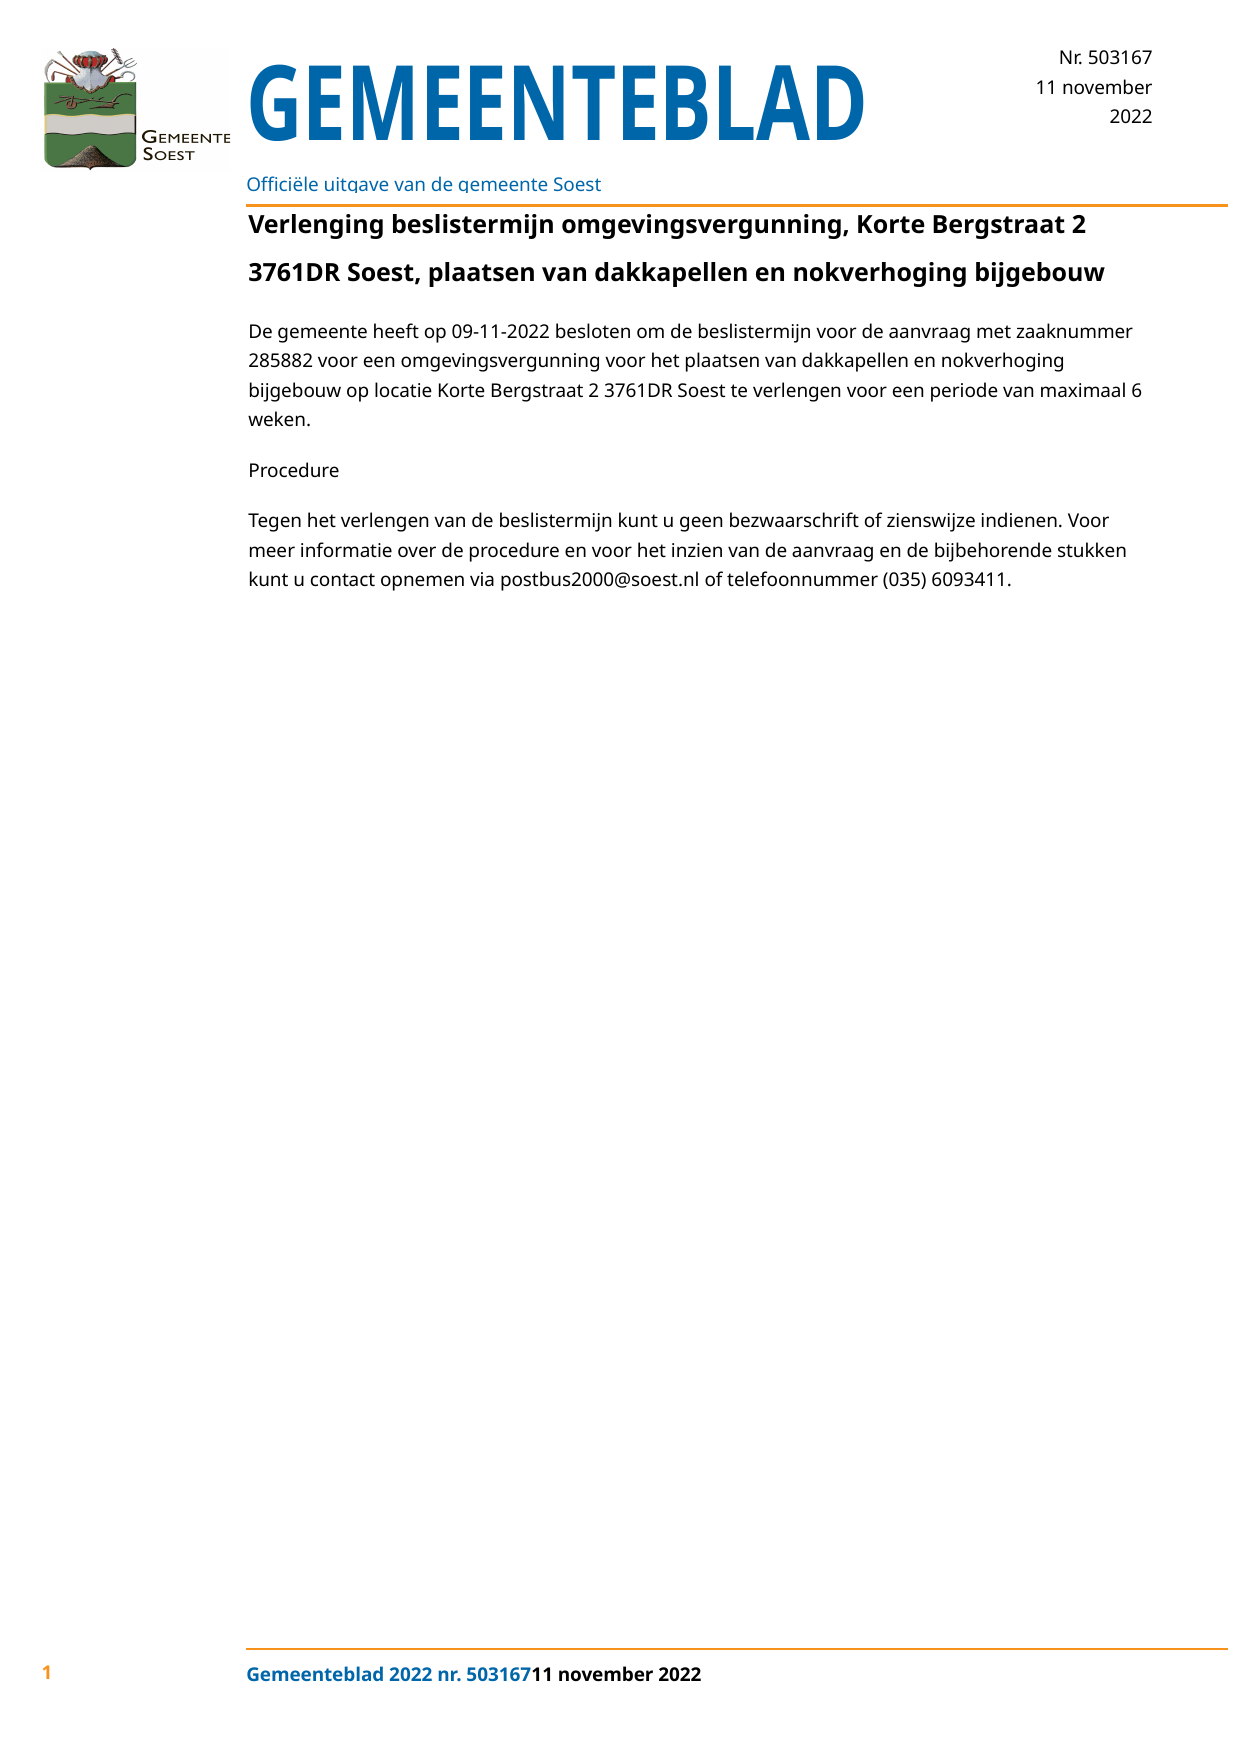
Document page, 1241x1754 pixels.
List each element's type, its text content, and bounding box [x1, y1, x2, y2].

text Tegen het verlengen van de beslistermijn kunt u geen bezwaarschrift of zienswijze indienen. Voor meer informatie over de procedure en voor het inzien van de aanvraag en de bijbehorende stukken kunt u contact opnemen via postbus2000@soest.nl of telefoonnummer (035) 6093411. [248, 507, 1152, 592]
text Procedure [248, 457, 1152, 483]
text De gemeente heeft op 09-11-2022 besloten om de beslistermijn voor de aanvraag met zaaknummer 285882 voor een omgevingsvergunning voor het plaatsen van dakkapellen en nokverhoging bijgebouw op locatie Korte Bergstraat 2 3761DR Soest te verlengen voor een periode van maximaal 6 weken. [248, 318, 1152, 432]
picture [41, 47, 231, 172]
text Verlenging beslistermijn omgevingsvergunning, Korte Bergstraat 2 3761DR Soest, plaatsen van dakkapellen en nokverhoging bijgebouw [248, 207, 1152, 288]
